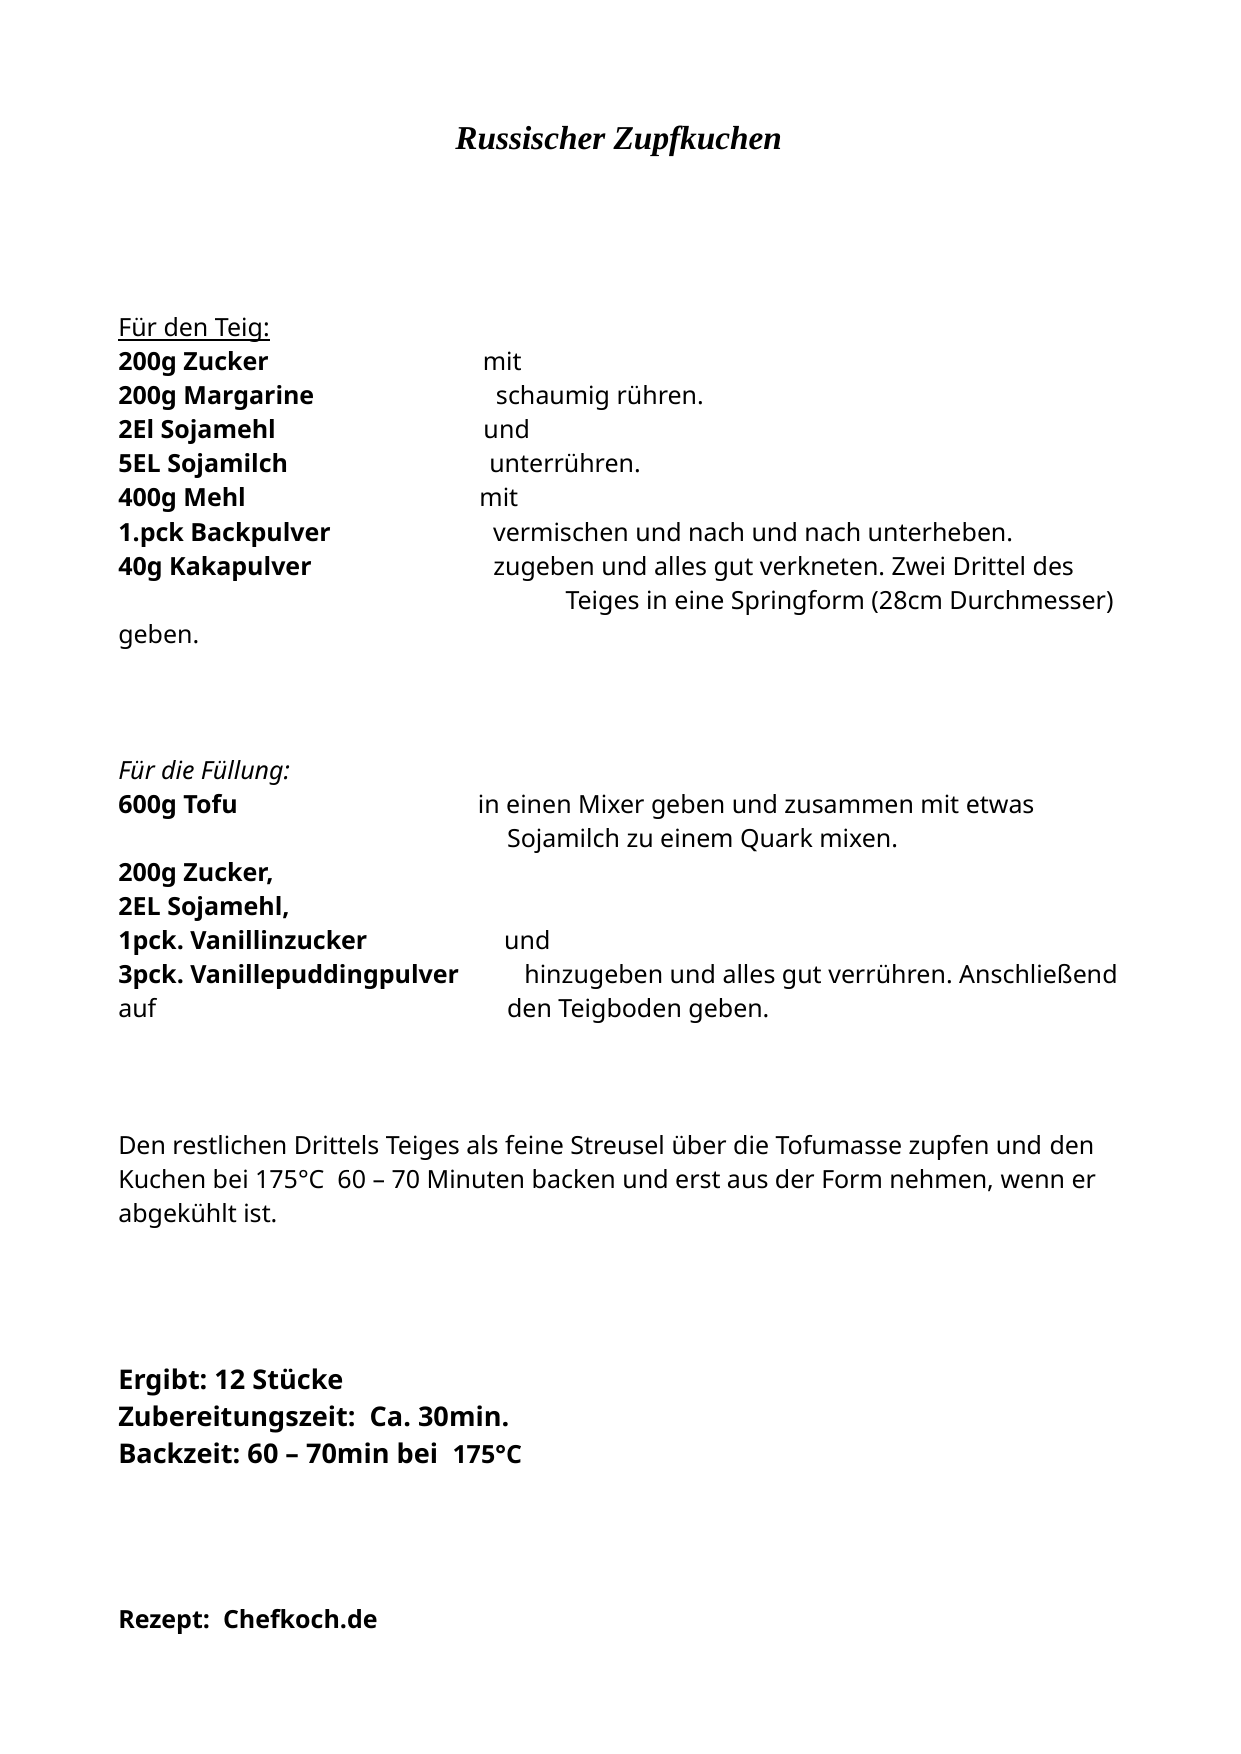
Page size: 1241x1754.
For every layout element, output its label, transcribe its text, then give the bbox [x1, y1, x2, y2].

text 200g Margarine schaumig rühren. [118, 378, 1122, 412]
text 3pck. Vanillepuddingpulver hinzugeben und alles gut verrühren. Anschließend auf den Teigboden geben. [118, 957, 1122, 1025]
list Backzeit: 60 – 70min bei 175°C [118, 1434, 1122, 1471]
text 2El Sojamehl und [118, 412, 1122, 446]
text 5EL Sojamilch unterrühren. [118, 446, 1122, 480]
text Russischer Zupfkuchen [118, 118, 1122, 156]
text 600g Tofu in einen Mixer geben und zusammen mit etwas Sojamilch zu einem Quark mixen. [118, 787, 1122, 855]
text Den restlichen Drittels Teiges als feine Streusel über die Tofumasse zupfen und den Kuchen bei 175°C 60 – 70 Minuten backen und erst aus der Form nehmen, wenn er abgekühlt ist. [118, 1127, 1122, 1229]
text Für den Teig: [118, 310, 1122, 344]
text 200g Zucker mit [118, 344, 1122, 378]
list Ergibt: 12 Stücke [118, 1360, 1122, 1397]
text 1.pck Backpulver vermischen und nach und nach unterheben. [118, 514, 1122, 548]
text Für die Füllung: [118, 753, 1122, 787]
list Zubereitungszeit: Ca. 30min. [118, 1397, 1122, 1434]
text 2EL Sojamehl, [118, 889, 1122, 923]
text 200g Zucker, [118, 855, 1122, 889]
text 400g Mehl mit [118, 480, 1122, 514]
text 1pck. Vanillinzucker und [118, 923, 1122, 957]
text 40g Kakapulver zugeben und alles gut verkneten. Zwei Drittel des Teiges in eine Springform (28cm Durchmesser) geben. [118, 548, 1122, 650]
